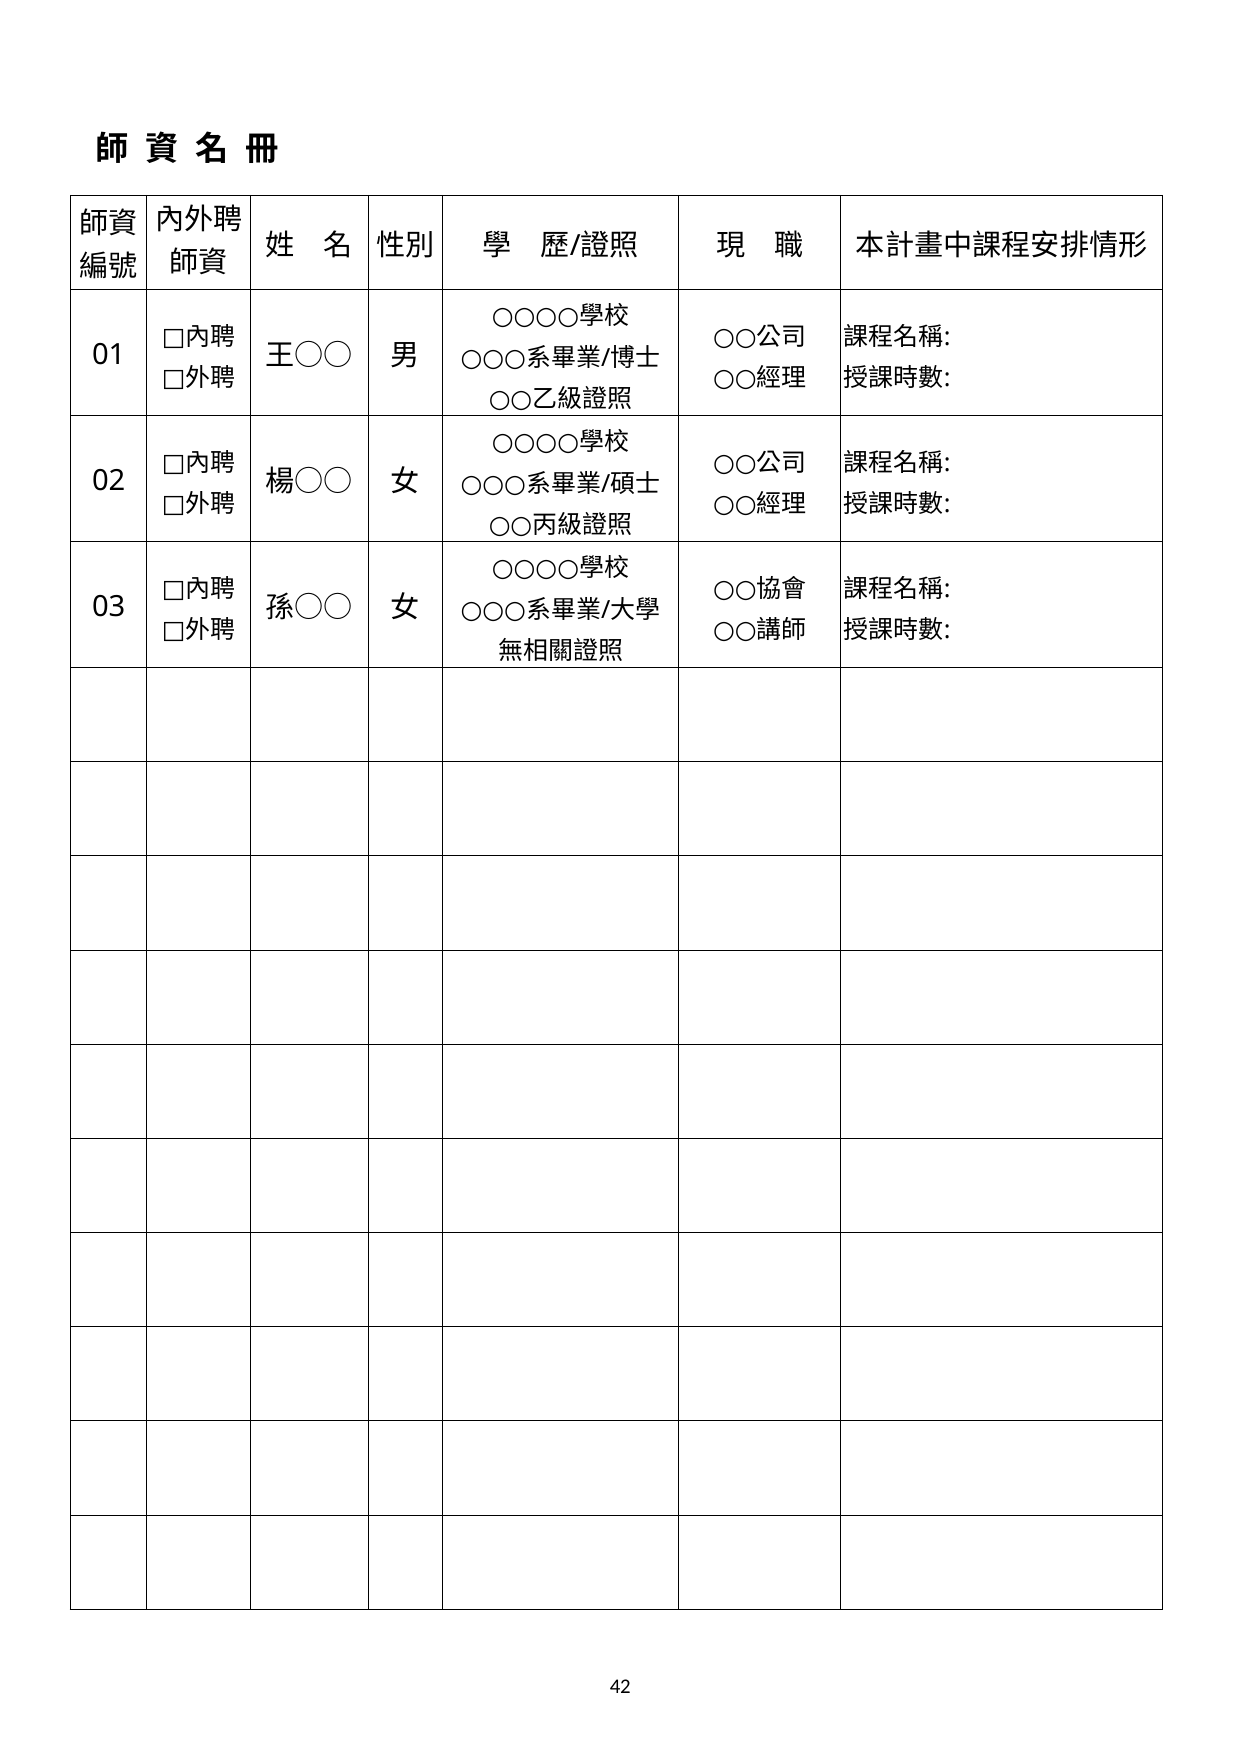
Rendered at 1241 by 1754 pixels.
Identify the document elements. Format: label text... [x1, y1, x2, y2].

table_cell 女 [369, 542, 442, 667]
table_cell [251, 1139, 368, 1232]
table_cell 王○○ [251, 290, 368, 415]
table_cell [841, 951, 1162, 1044]
table_cell [679, 1421, 840, 1514]
table_cell [147, 1516, 250, 1609]
table_cell [841, 856, 1162, 949]
table_cell ○○○○學校 ○○○系畢業/碩士 ○○丙級證照 [443, 416, 678, 541]
table_cell [841, 762, 1162, 855]
table_cell [369, 1421, 442, 1514]
table_cell [71, 856, 146, 949]
table_cell [443, 668, 678, 761]
table_cell [147, 762, 250, 855]
table_cell [841, 1327, 1162, 1420]
table_cell [841, 1233, 1162, 1326]
table_cell [841, 668, 1162, 761]
table_cell [71, 1421, 146, 1514]
table_cell [679, 1233, 840, 1326]
table_cell [443, 1327, 678, 1420]
table_cell 楊○○ [251, 416, 368, 541]
table_cell [71, 951, 146, 1044]
table_cell [841, 1421, 1162, 1514]
table_cell [251, 1233, 368, 1326]
table_cell [679, 1327, 840, 1420]
table_cell [251, 1421, 368, 1514]
table_cell [679, 1139, 840, 1232]
table_cell 02 [71, 416, 146, 541]
table_cell [71, 1139, 146, 1232]
table_cell 男 [369, 290, 442, 415]
table_cell [443, 951, 678, 1044]
table_cell [147, 951, 250, 1044]
table_cell [147, 1045, 250, 1138]
table_cell 女 [369, 416, 442, 541]
table_header 師資名冊 [70, 108, 1162, 195]
table_cell 課程名稱: 授課時數: [841, 416, 1162, 541]
table_cell ○○公司 ○○經理 [679, 290, 840, 415]
table_cell [443, 1139, 678, 1232]
table_cell [251, 668, 368, 761]
table_cell [369, 668, 442, 761]
table_cell [369, 951, 442, 1044]
table_cell [679, 762, 840, 855]
table_cell [443, 1233, 678, 1326]
table_cell [251, 1516, 368, 1609]
table_cell [443, 856, 678, 949]
table_cell [369, 1045, 442, 1138]
table_cell [369, 1327, 442, 1420]
table_cell 01 [71, 290, 146, 415]
table_cell [251, 762, 368, 855]
table_cell [251, 1045, 368, 1138]
table_cell [369, 1233, 442, 1326]
table_cell ○○○○學校 ○○○系畢業/大學 無相關證照 [443, 542, 678, 667]
table_cell [679, 668, 840, 761]
table_cell 內外聘師資 [147, 196, 250, 289]
table_cell [443, 1421, 678, 1514]
table_cell 學 歷/證照 [443, 196, 678, 289]
table_cell □內聘 □外聘 [147, 290, 250, 415]
table_cell [147, 1421, 250, 1514]
table_cell [679, 1045, 840, 1138]
table_cell [71, 1516, 146, 1609]
table_cell 姓 名 [251, 196, 368, 289]
table_cell 03 [71, 542, 146, 667]
table_cell [679, 856, 840, 949]
table_cell 孫○○ [251, 542, 368, 667]
table_cell [71, 1045, 146, 1138]
table_cell 本計畫中課程安排情形 [841, 196, 1162, 289]
table_cell [147, 1233, 250, 1326]
table_cell [679, 1516, 840, 1609]
table_cell [369, 856, 442, 949]
table_cell [841, 1516, 1162, 1609]
table_cell [443, 1516, 678, 1609]
table_cell 現 職 [679, 196, 840, 289]
table_cell [369, 762, 442, 855]
table_cell □內聘 □外聘 [147, 416, 250, 541]
table_cell [369, 1139, 442, 1232]
table_cell [841, 1045, 1162, 1138]
table_cell [679, 951, 840, 1044]
table_cell [147, 1327, 250, 1420]
table_cell □內聘 □外聘 [147, 542, 250, 667]
table_cell [251, 1327, 368, 1420]
table_cell [147, 856, 250, 949]
table_cell [71, 1327, 146, 1420]
table_cell [147, 1139, 250, 1232]
table_cell [71, 1233, 146, 1326]
table_cell 課程名稱: 授課時數: [841, 290, 1162, 415]
table_cell [443, 762, 678, 855]
table_cell [147, 668, 250, 761]
table_cell [251, 951, 368, 1044]
table_cell [369, 1516, 442, 1609]
table_cell ○○○○學校 ○○○系畢業/博士 ○○乙級證照 [443, 290, 678, 415]
table_cell 師資編號 [71, 196, 146, 289]
table_cell ○○公司 ○○經理 [679, 416, 840, 541]
table_cell [71, 668, 146, 761]
table_cell [251, 856, 368, 949]
table_cell 課程名稱: 授課時數: [841, 542, 1162, 667]
table_cell 性別 [369, 196, 442, 289]
table_cell [71, 762, 146, 855]
table_cell ○○協會 ○○講師 [679, 542, 840, 667]
table_cell [841, 1139, 1162, 1232]
table_cell [443, 1045, 678, 1138]
